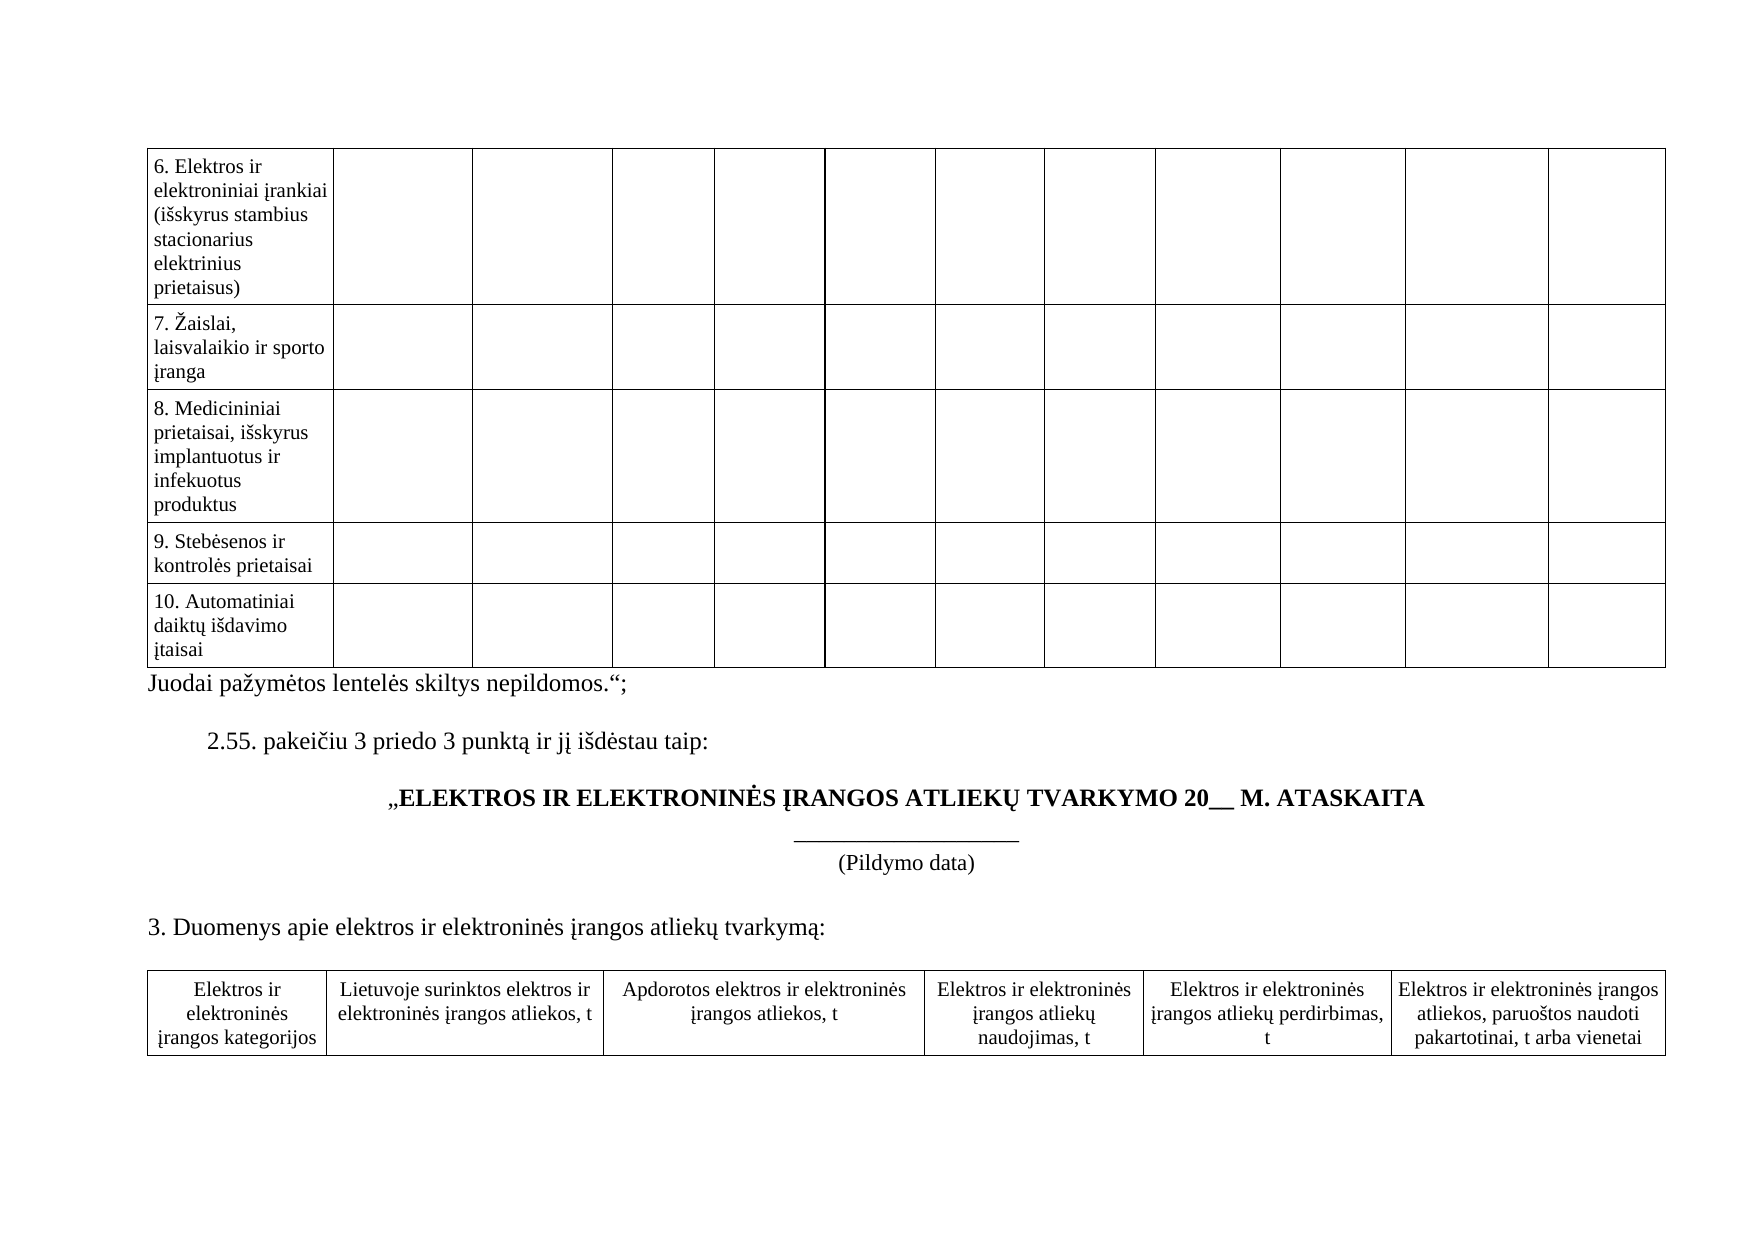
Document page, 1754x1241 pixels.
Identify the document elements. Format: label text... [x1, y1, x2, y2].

table_cell [334, 149, 472, 304]
table_cell [826, 390, 935, 522]
table_cell [826, 523, 935, 582]
table_cell [1549, 149, 1665, 304]
table_cell [936, 523, 1044, 582]
table_cell [613, 390, 714, 522]
table_cell [473, 390, 612, 522]
table_cell [1045, 390, 1155, 522]
table_cell [473, 149, 612, 304]
table_cell [334, 305, 472, 389]
table_header Apdorotos elektros ir elektroninės įrangos atliekos, t [604, 971, 924, 1055]
table_cell [715, 390, 824, 522]
table_header Elektros ir elektroninės įrangos kategorijos [148, 971, 326, 1055]
table_cell 7. Žaislai, laisvalaikio ir sporto įranga [148, 305, 333, 389]
table_cell [1406, 305, 1548, 389]
text 3. Duomenys apie elektros ir elektroninės įrangos atliekų tvarkymą: [148, 912, 1665, 941]
table_cell [1156, 149, 1280, 304]
table_cell [1549, 523, 1665, 582]
table_cell [1281, 149, 1405, 304]
table_cell [1045, 523, 1155, 582]
table_cell [1406, 390, 1548, 522]
table_cell [1281, 305, 1405, 389]
table_cell [936, 390, 1044, 522]
table_cell [1406, 523, 1548, 582]
table_cell [1045, 149, 1155, 304]
table_cell [1045, 305, 1155, 389]
table_cell [613, 584, 714, 667]
table_cell [826, 584, 935, 667]
table_cell [1281, 584, 1405, 667]
table_cell [826, 149, 935, 304]
table_cell [1406, 584, 1548, 667]
table_cell [1549, 584, 1665, 667]
table_cell [1281, 390, 1405, 522]
table_cell [1549, 305, 1665, 389]
table_cell [613, 523, 714, 582]
table_cell [1281, 523, 1405, 582]
table_cell [1156, 390, 1280, 522]
table_header Lietuvoje surinktos elektros ir elektroninės įrangos atliekos, t [327, 971, 603, 1055]
table_header Elektros ir elektroninės įrangos atliekos, paruoštos naudoti pakartotinai, t arba vienetai [1392, 971, 1665, 1055]
table_cell [1156, 584, 1280, 667]
table_cell [1156, 523, 1280, 582]
table_cell [473, 305, 612, 389]
table_cell [1156, 305, 1280, 389]
table_header Elektros ir elektroninės įrangos atliekų naudojimas, t [925, 971, 1143, 1055]
table_cell [936, 305, 1044, 389]
table_cell [715, 149, 824, 304]
table_cell [1549, 390, 1665, 522]
table_header Elektros ir elektroninės įrangos atliekų perdirbimas, t [1144, 971, 1391, 1055]
table_cell 6. Elektros ir elektroniniai įrankiai (išskyrus stambius stacionarius elektrinius prietaisus) [148, 149, 333, 304]
table_cell 9. Stebėsenos ir kontrolės prietaisai [148, 523, 333, 582]
table_cell [473, 584, 612, 667]
table_cell [715, 523, 824, 582]
text 2.55. pakeičiu 3 priedo 3 punktą ir jį išdėstau taip: [148, 726, 1665, 754]
table_cell [936, 584, 1044, 667]
text „ELEKTROS IR ELEKTRONINĖS ĮRANGOS ATLIEKŲ TVARKYMO 20__ M. ATASKAITA [148, 783, 1665, 812]
text Juodai pažymėtos lentelės skiltys nepildomos.“; [148, 668, 1665, 697]
table_cell [334, 523, 472, 582]
table_cell 10. Automatiniai daiktų išdavimo įtaisai [148, 584, 333, 667]
text (Pildymo data) [148, 849, 1665, 876]
table_cell [715, 305, 824, 389]
table_cell [1045, 584, 1155, 667]
table_cell [1406, 149, 1548, 304]
table_cell [715, 584, 824, 667]
table_cell 8. Medicininiai prietaisai, išskyrus implantuotus ir infekuotus produktus [148, 390, 333, 522]
table_cell [473, 523, 612, 582]
table_cell [936, 149, 1044, 304]
table_cell [613, 149, 714, 304]
table_cell [334, 584, 472, 667]
table_cell [826, 305, 935, 389]
table_cell [334, 390, 472, 522]
text __________________ [148, 816, 1665, 845]
table_cell [613, 305, 714, 389]
